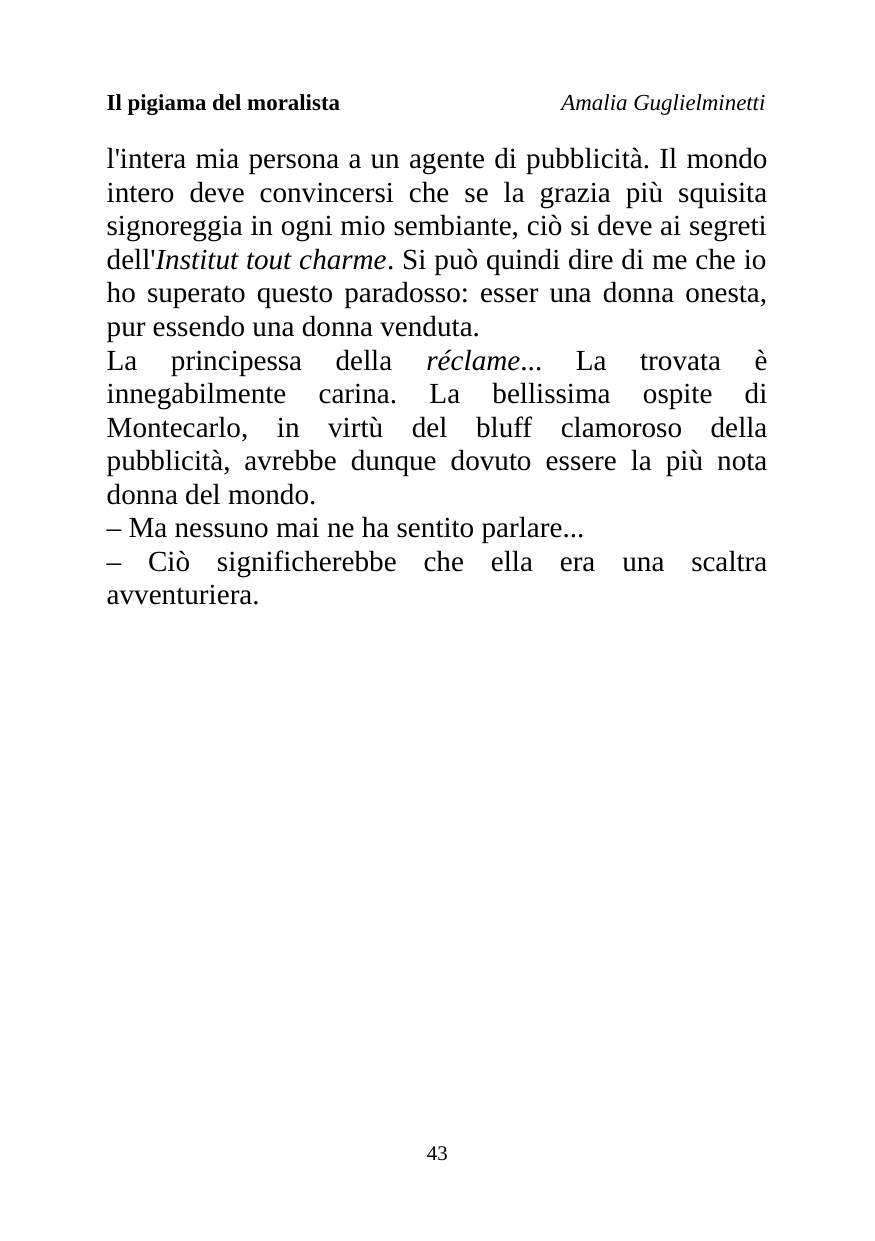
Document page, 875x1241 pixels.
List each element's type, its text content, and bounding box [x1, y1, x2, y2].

text – Ciò significherebbe che ella era una scaltra avventuriera. [106, 544, 768, 611]
text l'intera mia persona a un agente di pubblicità. Il mondo intero deve convincersi che se la grazia più squisita signoreggia in ogni mio sembiante, ciò si deve ai segreti dell'Institut tout charme. Si può quindi dire di me che io ho superato questo paradosso: esser una donna onesta, pur essendo una donna venduta. [106, 141, 768, 343]
text La principessa della réclame... La trovata è innegabilmente carina. La bellissima ospite di Montecarlo, in virtù del bluff clamoroso della pubblicità, avrebbe dunque dovuto essere la più nota donna del mondo. [106, 343, 768, 510]
text – Ma nessuno mai ne ha sentito parlare... [106, 510, 768, 544]
